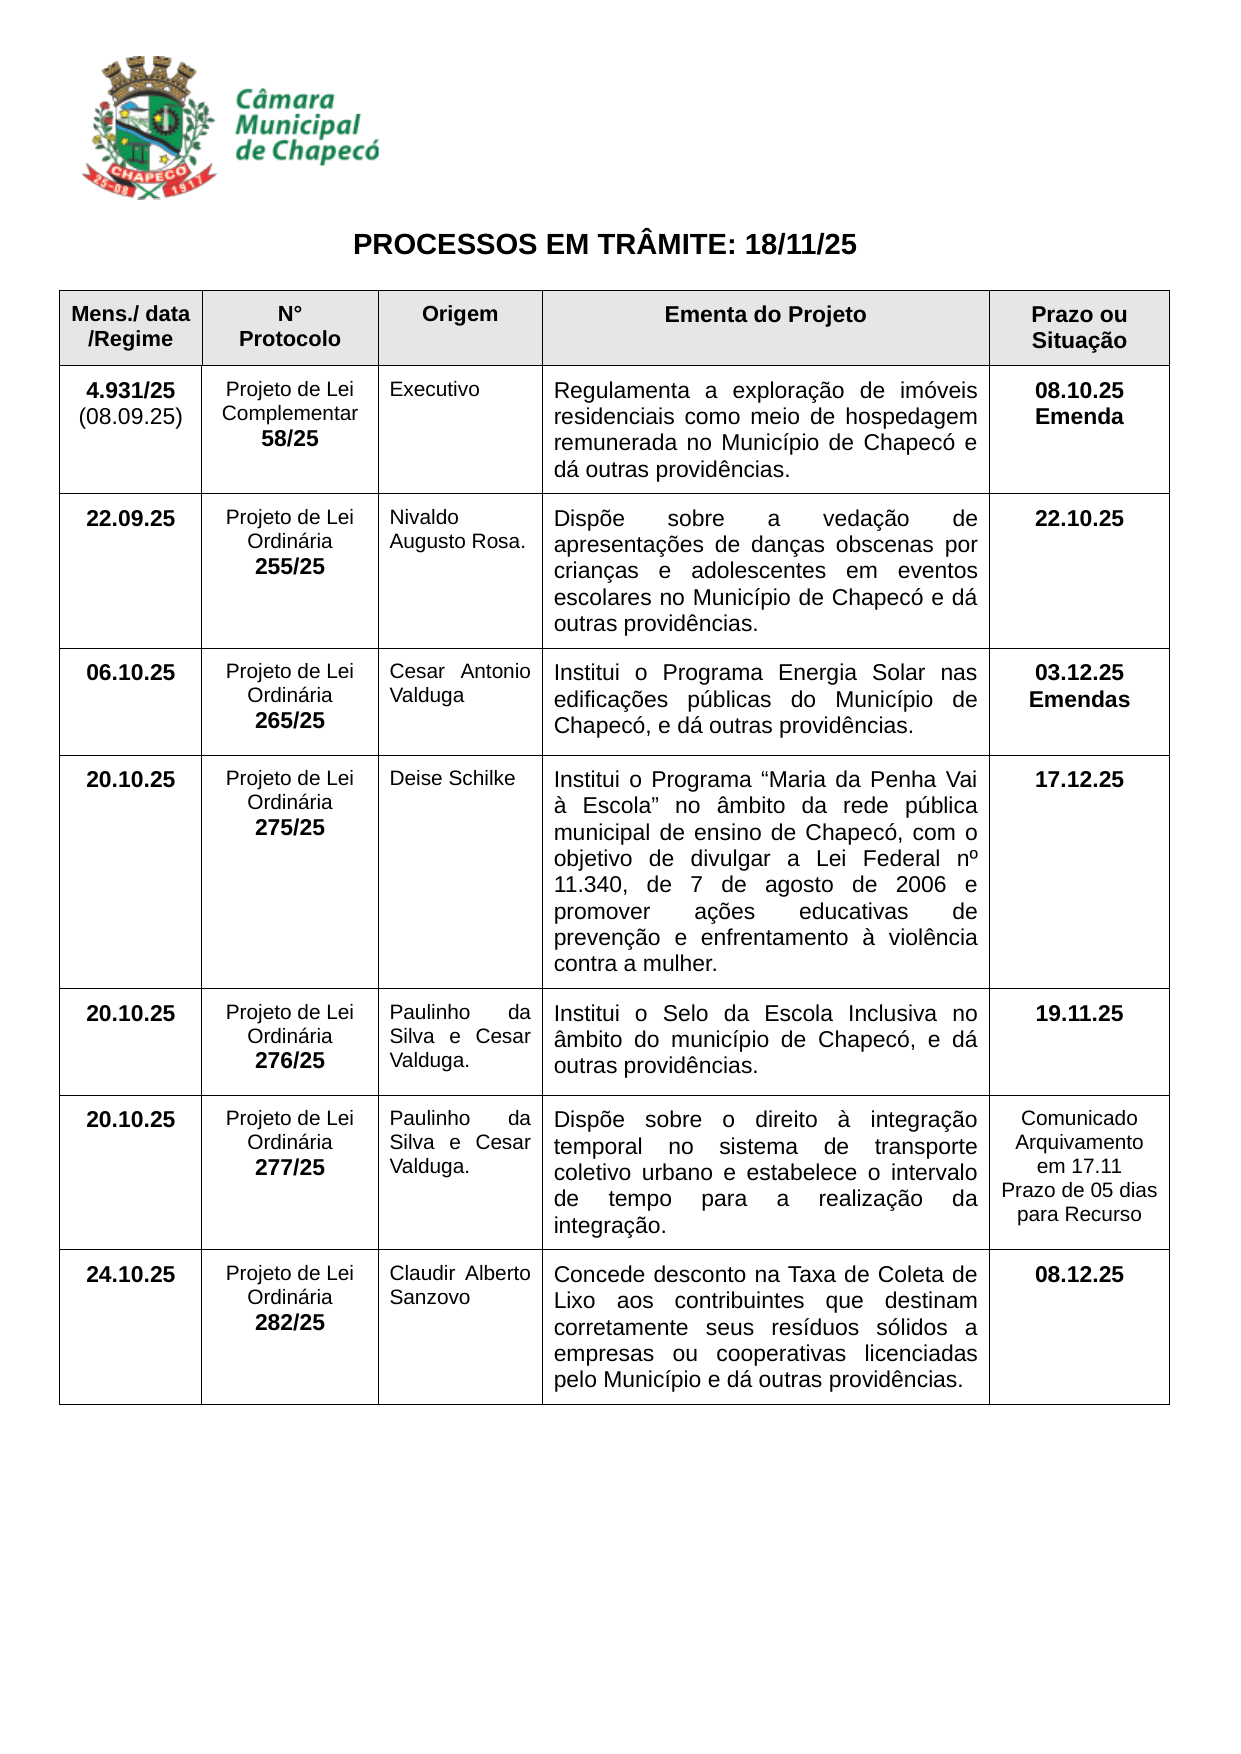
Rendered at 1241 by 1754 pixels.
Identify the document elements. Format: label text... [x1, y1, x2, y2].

table_cell Nivaldo Augusto Rosa. [379, 494, 542, 648]
table_cell Projeto de Lei Ordinária 265/25 [202, 649, 378, 754]
table_cell Institui o Selo da Escola Inclusiva no âmbito do município de Chapecó, e dá outras providências. [543, 989, 989, 1095]
table_cell Paulinho da Silva e Cesar Valduga. [379, 1096, 542, 1249]
table_cell 03.12.25 Emendas [990, 649, 1169, 754]
table_cell 20.10.25 [60, 756, 201, 988]
table_cell Executivo [379, 366, 542, 493]
table_cell 08.10.25 Emenda [990, 366, 1169, 493]
table_cell Dispõe sobre o direito à integração temporal no sistema de transporte coletivo urbano e estabelece o intervalo de tempo para a realização da integração. [543, 1096, 989, 1249]
table_cell Deise Schilke [379, 756, 542, 988]
table_cell Projeto de Lei Ordinária 282/25 [202, 1250, 378, 1404]
table_cell Concede desconto na Taxa de Coleta de Lixo aos contribuintes que destinam corretamente seus resíduos sólidos a empresas ou cooperativas licenciadas pelo Município e dá outras providências. [543, 1250, 989, 1404]
table_header Origem [379, 291, 542, 365]
table_header Ementa do Projeto [543, 291, 989, 365]
table_cell Paulinho da Silva e Cesar Valduga. [379, 989, 542, 1095]
table_cell Claudir Alberto Sanzovo [379, 1250, 542, 1404]
table_cell Projeto de Lei Ordinária 277/25 [202, 1096, 378, 1249]
table_cell Institui o Programa Energia Solar nas edificações públicas do Município de Chapecó, e dá outras providências. [543, 649, 989, 754]
table_cell 06.10.25 [60, 649, 201, 754]
subtitle PROCESSOS EM TRÂMITE: 18/11/25 [65, 227, 1145, 261]
table_header Mens./ data /Regime [60, 291, 202, 365]
table_cell 4.931/25 (08.09.25) [60, 366, 201, 493]
table_cell Projeto de Lei Ordinária 275/25 [202, 756, 378, 988]
table_cell 24.10.25 [60, 1250, 201, 1404]
table_cell 22.10.25 [990, 494, 1169, 648]
table_cell Projeto de Lei Complementar 58/25 [202, 366, 378, 493]
table_cell Projeto de Lei Ordinária 276/25 [202, 989, 378, 1095]
table_cell Dispõe sobre a vedação de apresentações de danças obscenas por crianças e adolescentes em eventos escolares no Município de Chapecó e dá outras providências. [543, 494, 989, 648]
table_cell 20.10.25 [60, 1096, 201, 1249]
table_cell 08.12.25 [990, 1250, 1169, 1404]
table_cell 19.11.25 [990, 989, 1169, 1095]
table_cell 20.10.25 [60, 989, 201, 1095]
table_cell Institui o Programa “Maria da Penha Vai à Escola” no âmbito da rede pública municipal de ensino de Chapecó, com o objetivo de divulgar a Lei Federal nº 11.340, de 7 de agosto de 2006 e promover ações educativas de prevenção e enfrentamento à violência contra a mulher. [543, 756, 989, 988]
table_cell Comunicado Arquivamento em 17.11 Prazo de 05 dias para Recurso [990, 1096, 1169, 1249]
table_cell Regulamenta a exploração de imóveis residenciais como meio de hospedagem remunerada no Município de Chapecó e dá outras providências. [543, 366, 989, 493]
table_header N° Protocolo [203, 291, 378, 365]
table_cell 17.12.25 [990, 756, 1169, 988]
table_header Prazo ou Situação [990, 291, 1169, 365]
table_cell 22.09.25 [60, 494, 201, 648]
table_cell Projeto de Lei Ordinária 255/25 [202, 494, 378, 648]
picture [81, 56, 379, 200]
table_cell Cesar Antonio Valduga [379, 649, 542, 754]
